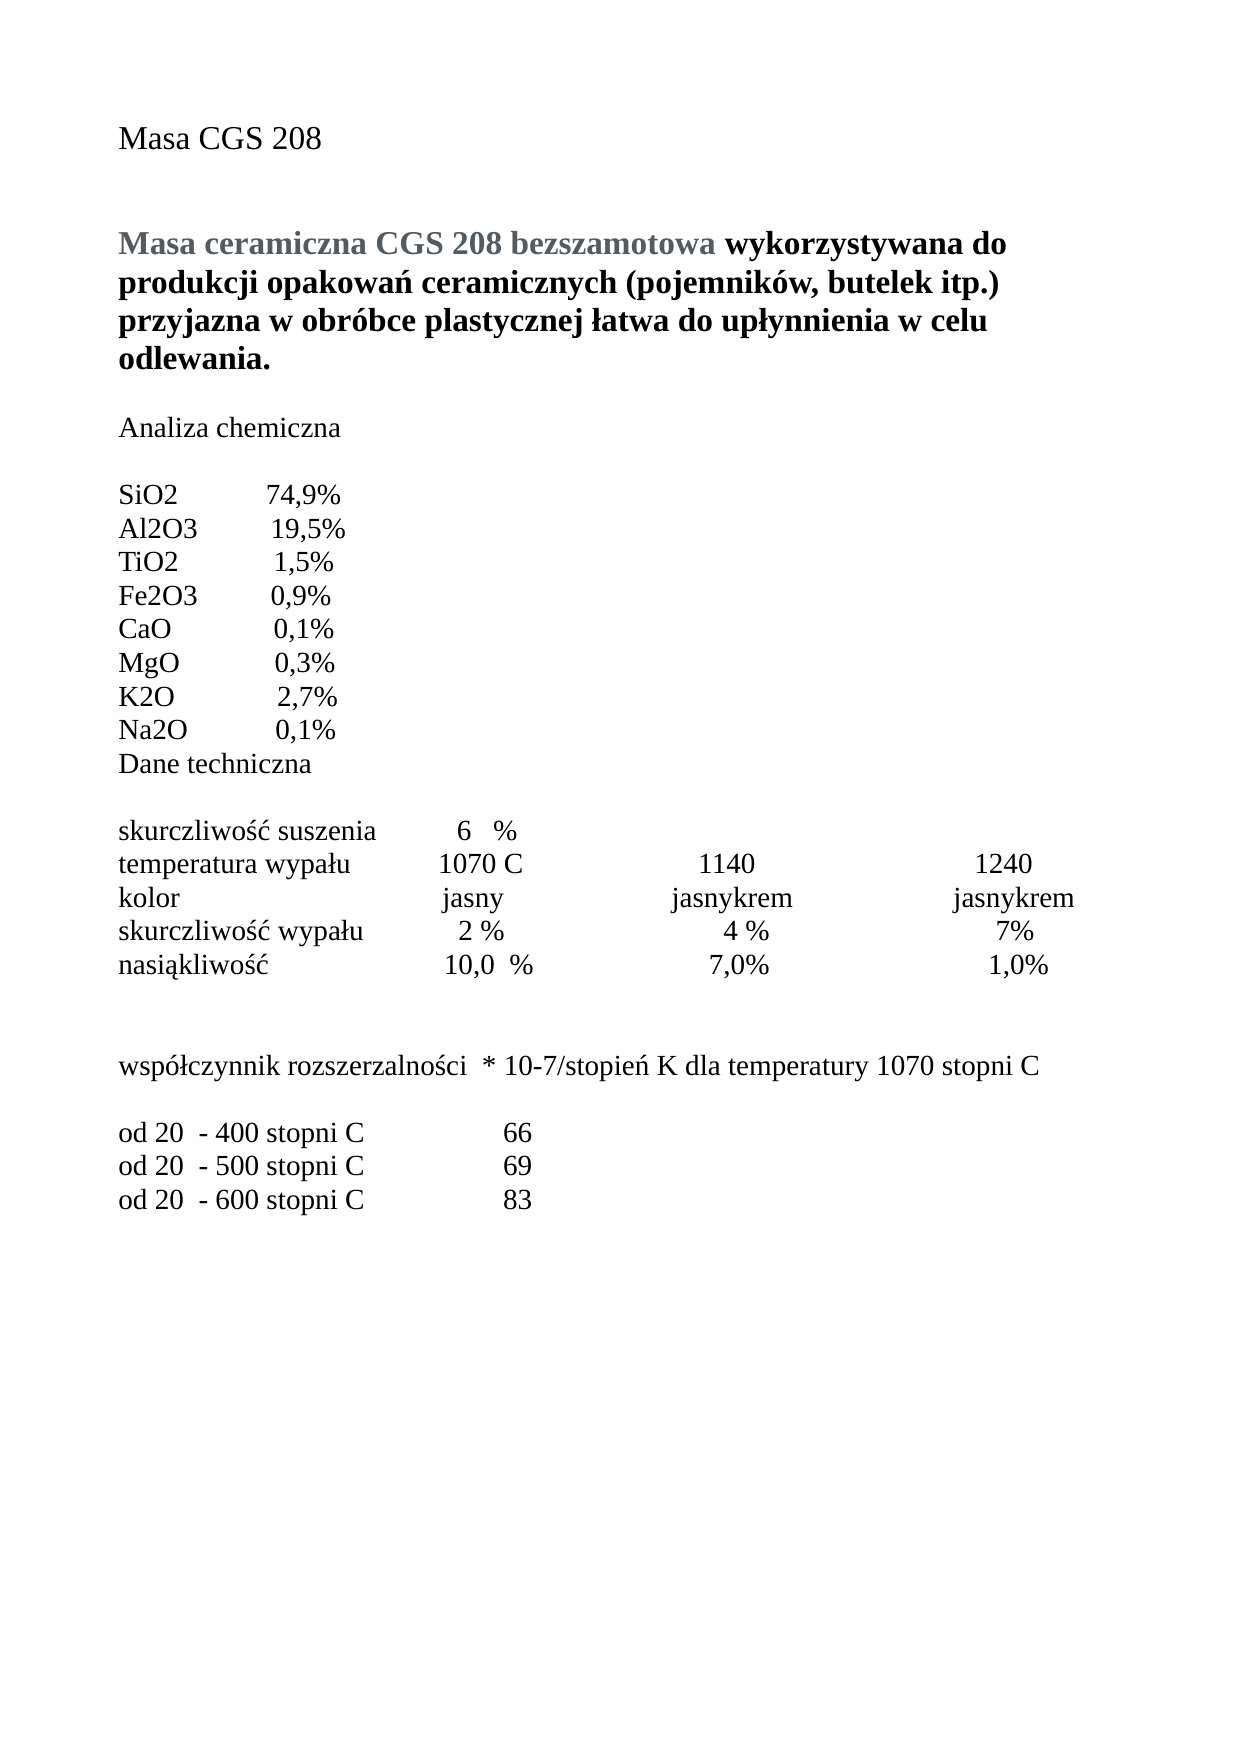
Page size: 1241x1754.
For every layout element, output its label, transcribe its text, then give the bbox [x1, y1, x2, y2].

text temperatura wypału 1070 C 1140 1240 [118, 846, 1122, 880]
text Al2O3 19,5% [118, 511, 1122, 544]
text TiO2 1,5% [118, 544, 1122, 578]
text CaO 0,1% [118, 612, 1122, 645]
text Fe2O3 0,9% [118, 578, 1122, 612]
text K2O 2,7% [118, 679, 1122, 712]
text Analiza chemiczna [118, 410, 1122, 444]
text skurczliwość suszenia 6 % [118, 813, 1122, 846]
text kolor jasny jasnykrem jasnykrem [118, 880, 1122, 913]
text od 20 - 600 stopni C 83 [118, 1182, 1122, 1215]
text MgO 0,3% [118, 645, 1122, 679]
text Dane techniczna [118, 746, 1122, 779]
text nasiąkliwość 10,0 % 7,0% 1,0% [118, 947, 1122, 981]
text Masa CGS 208 [118, 118, 1122, 156]
text od 20 - 400 stopni C 66 [118, 1115, 1122, 1148]
text współczynnik rozszerzalności * 10-7/stopień K dla temperatury 1070 stopni C [118, 1048, 1122, 1081]
text SiO2 74,9% [118, 477, 1122, 511]
text skurczliwość wypału 2 % 4 % 7% [118, 913, 1122, 947]
text Na2O 0,1% [118, 712, 1122, 746]
text od 20 - 500 stopni C 69 [118, 1148, 1122, 1182]
text Masa ceramiczna CGS 208 bezszamotowa wykorzystywana do produkcji opakowań ceramicznych (pojemników, butelek itp.) przyjazna w obróbce plastycznej łatwa do upłynnienia w celu odlewania. [118, 223, 1122, 377]
